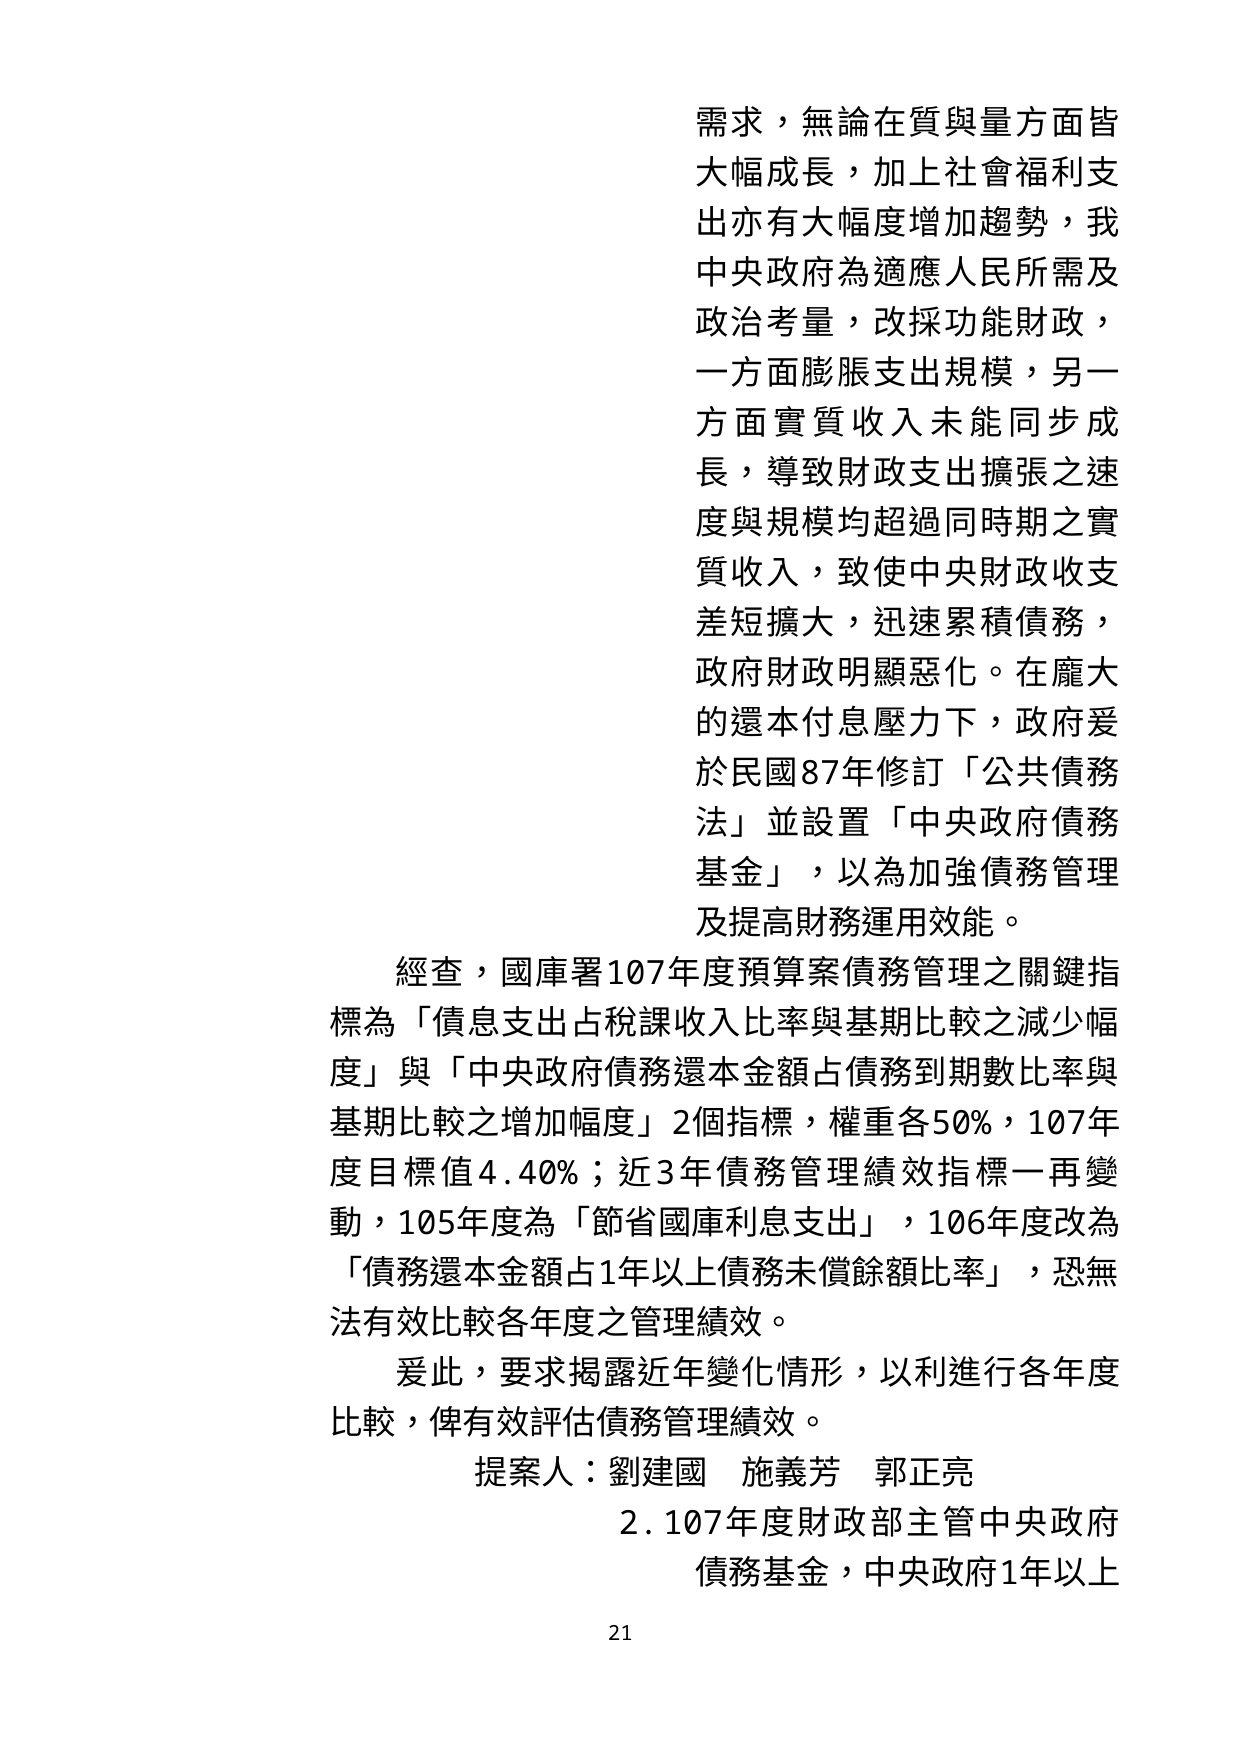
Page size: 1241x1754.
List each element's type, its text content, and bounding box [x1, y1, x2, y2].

text 爰此，要求揭露近年變化情形，以利進行各年度比較，俾有效評估債務管理績效。 [329, 1344, 1120, 1444]
list 107年度財政部主管中央政府債務基金，中央政府1年以上 [618, 1494, 1120, 1594]
text 提案人：劉建國 施義芳 郭正亮 [474, 1444, 1120, 1494]
list 需求，無論在質與量方面皆大幅成長，加上社會福利支出亦有大幅度增加趨勢，我中央政府為適應人民所需及政治考量，改採功能財政，一方面膨脹支出規模，另一方面實質收入未能同步成長，導致財政支出擴張之速度與規模均超過同時期之實質收入，致使中央財政收支差短擴大，迅速累積債務，政府財政明顯惡化。在龐大的還本付息壓力下，政府爰於民國87年修訂「公共債務法」並設置「中央政府債務基金」，以為加強債務管理及提高財務運用效能。 [618, 94, 1120, 944]
text 經查，國庫署107年度預算案債務管理之關鍵指標為「債息支出占稅課收入比率與基期比較之減少幅度」與「中央政府債務還本金額占債務到期數比率與基期比較之增加幅度」2個指標，權重各50%，107年度目標值4.40%；近3年債務管理績效指標一再變動，105年度為「節省國庫利息支出」，106年度改為「債務還本金額占1年以上債務未償餘額比率」，恐無法有效比較各年度之管理績效。 [329, 944, 1120, 1344]
